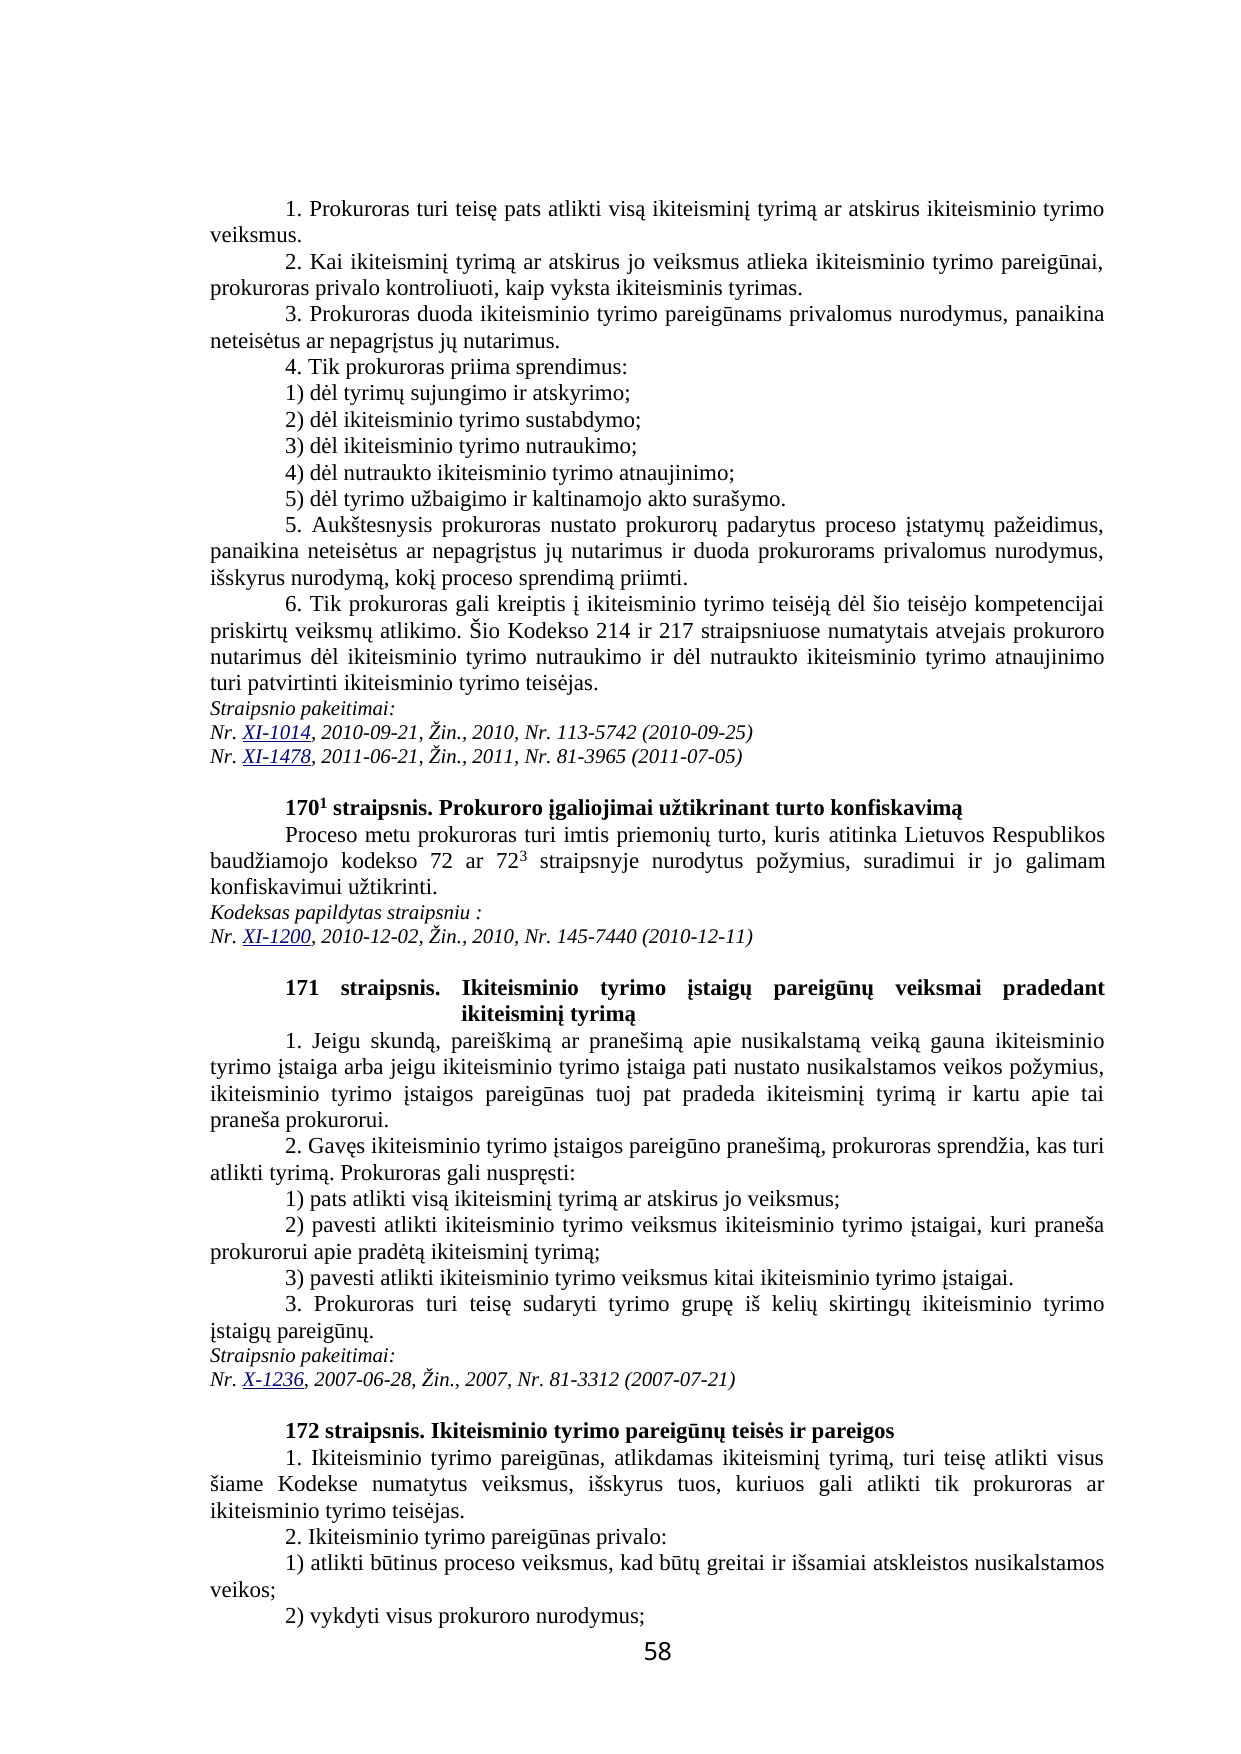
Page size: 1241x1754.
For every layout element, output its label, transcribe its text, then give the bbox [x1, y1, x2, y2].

text 1) atlikti būtinus proceso veiksmus, kad būtų greitai ir išsamiai atskleistos nusikalstamos veikos; [210, 1549, 1106, 1602]
text Straipsnio pakeitimai: [210, 1343, 1106, 1367]
text 1) pats atlikti visą ikiteisminį tyrimą ar atskirus jo veiksmus; [210, 1185, 1106, 1211]
text 6. Tik prokuroras gali kreiptis į ikiteisminio tyrimo teisėją dėl šio teisėjo kompetencijai priskirtų veiksmų atlikimo. Šio Kodekso 214 ir 217 straipsniuose numatytais atvejais prokuroro nutarimus dėl ikiteisminio tyrimo nutraukimo ir dėl nutraukto ikiteisminio tyrimo atnaujinimo turi patvirtinti ikiteisminio tyrimo teisėjas. [210, 590, 1106, 696]
text 2) vykdyti visus prokuroro nurodymus; [210, 1602, 1106, 1628]
text 2. Kai ikiteisminį tyrimą ar atskirus jo veiksmus atlieka ikiteisminio tyrimo pareigūnai, prokuroras privalo kontroliuoti, kaip vyksta ikiteisminis tyrimas. [210, 248, 1106, 300]
text 1. Prokuroras turi teisę pats atlikti visą ikiteisminį tyrimą ar atskirus ikiteisminio tyrimo veiksmus. [210, 195, 1106, 248]
text 2. Gavęs ikiteisminio tyrimo įstaigos pareigūno pranešimą, prokuroras sprendžia, kas turi atlikti tyrimą. Prokuroras gali nuspręsti: [210, 1132, 1106, 1185]
text 3. Prokuroras turi teisę sudaryti tyrimo grupę iš kelių skirtingų ikiteisminio tyrimo įstaigų pareigūnų. [210, 1290, 1106, 1343]
text 4) dėl nutraukto ikiteisminio tyrimo atnaujinimo; [210, 458, 1106, 485]
text Proceso metu prokuroras turi imtis priemonių turto, kuris atitinka Lietuvos Respublikos baudžiamojo kodekso 72 ar 723 straipsnyje nurodytus požymius, suradimui ir jo galimam konfiskavimui užtikrinti. [210, 821, 1106, 900]
text 5) dėl tyrimo užbaigimo ir kaltinamojo akto surašymo. [210, 485, 1106, 511]
text Straipsnio pakeitimai: [210, 696, 1106, 720]
text 171 straipsnis. Ikiteisminio tyrimo įstaigų pareigūnų veiksmai pradedant ikiteisminį tyrimą [285, 974, 1106, 1027]
text 1) dėl tyrimų sujungimo ir atskyrimo; [210, 379, 1106, 406]
text 1. Ikiteisminio tyrimo pareigūnas, atlikdamas ikiteisminį tyrimą, turi teisę atlikti visus šiame Kodekse numatytus veiksmus, išskyrus tuos, kuriuos gali atlikti tik prokuroras ar ikiteisminio tyrimo teisėjas. [210, 1444, 1106, 1523]
text Nr. XI-1478, 2011-06-21, Žin., 2011, Nr. 81-3965 (2011-07-05) [210, 744, 1106, 768]
text 1. Jeigu skundą, pareiškimą ar pranešimą apie nusikalstamą veiką gauna ikiteisminio tyrimo įstaiga arba jeigu ikiteisminio tyrimo įstaiga pati nustato nusikalstamos veikos požymius, ikiteisminio tyrimo įstaigos pareigūnas tuoj pat pradeda ikiteisminį tyrimą ir kartu apie tai praneša prokurorui. [210, 1027, 1106, 1132]
text Kodeksas papildytas straipsniu : [210, 900, 1106, 924]
text Nr. XI-1200, 2010-12-02, Žin., 2010, Nr. 145-7440 (2010-12-11) [210, 924, 1106, 948]
text 3) pavesti atlikti ikiteisminio tyrimo veiksmus kitai ikiteisminio tyrimo įstaigai. [210, 1264, 1106, 1290]
text 1701 straipsnis. Prokuroro įgaliojimai užtikrinant turto konfiskavimą [210, 794, 1106, 821]
text 172 straipsnis. Ikiteisminio tyrimo pareigūnų teisės ir pareigos [210, 1418, 1106, 1444]
text 4. Tik prokuroras priima sprendimus: [210, 353, 1106, 379]
text 3) dėl ikiteisminio tyrimo nutraukimo; [210, 432, 1106, 458]
text 2. Ikiteisminio tyrimo pareigūnas privalo: [210, 1523, 1106, 1549]
text 5. Aukštesnysis prokuroras nustato prokurorų padarytus proceso įstatymų pažeidimus, panaikina neteisėtus ar nepagrįstus jų nutarimus ir duoda prokurorams privalomus nurodymus, išskyrus nurodymą, kokį proceso sprendimą priimti. [210, 511, 1106, 590]
text Nr. XI-1014, 2010-09-21, Žin., 2010, Nr. 113-5742 (2010-09-25) [210, 720, 1106, 744]
text 2) dėl ikiteisminio tyrimo sustabdymo; [210, 406, 1106, 432]
text Nr. X-1236, 2007-06-28, Žin., 2007, Nr. 81-3312 (2007-07-21) [210, 1367, 1106, 1391]
text 3. Prokuroras duoda ikiteisminio tyrimo pareigūnams privalomus nurodymus, panaikina neteisėtus ar nepagrįstus jų nutarimus. [210, 300, 1106, 353]
text 2) pavesti atlikti ikiteisminio tyrimo veiksmus ikiteisminio tyrimo įstaigai, kuri praneša prokurorui apie pradėtą ikiteisminį tyrimą; [210, 1211, 1106, 1264]
